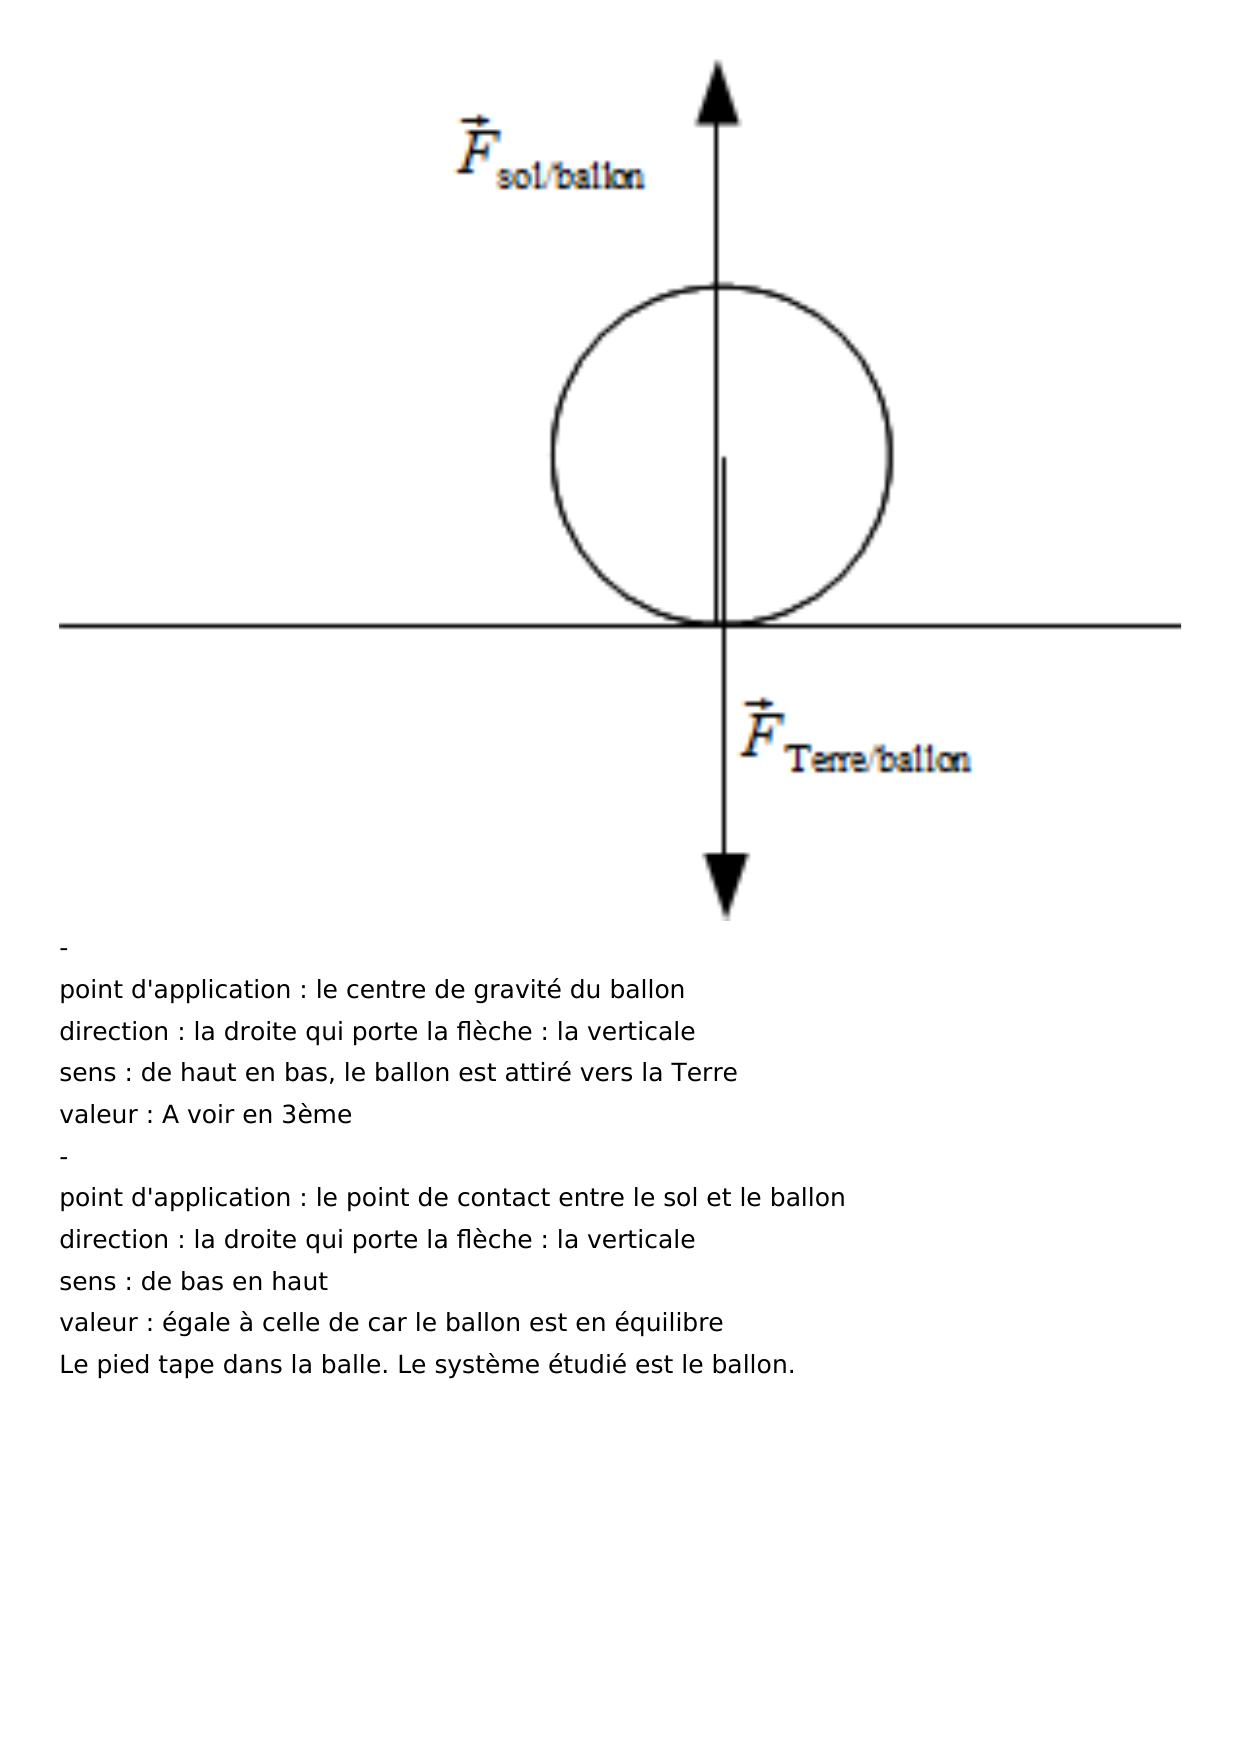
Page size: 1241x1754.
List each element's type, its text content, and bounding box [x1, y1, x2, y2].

text sens : de bas en haut [59, 1267, 1181, 1296]
text valeur : A voir en 3ème [59, 1100, 1181, 1129]
text Le pied tape dans la balle. Le système étudié est le ballon. [59, 1350, 1181, 1379]
text valeur : égale à celle de car le ballon est en équilibre [59, 1308, 1181, 1338]
text direction : la droite qui porte la flèche : la verticale [59, 1017, 1181, 1046]
text sens : de haut en bas, le ballon est attiré vers la Terre [59, 1058, 1181, 1088]
text point d'application : le point de contact entre le sol et le ballon [59, 1183, 1181, 1213]
text - [59, 933, 1181, 963]
text - [59, 1142, 1181, 1171]
picture [59, 59, 1182, 921]
text direction : la droite qui porte la flèche : la verticale [59, 1225, 1181, 1254]
text point d'application : le centre de gravité du ballon [59, 975, 1181, 1004]
